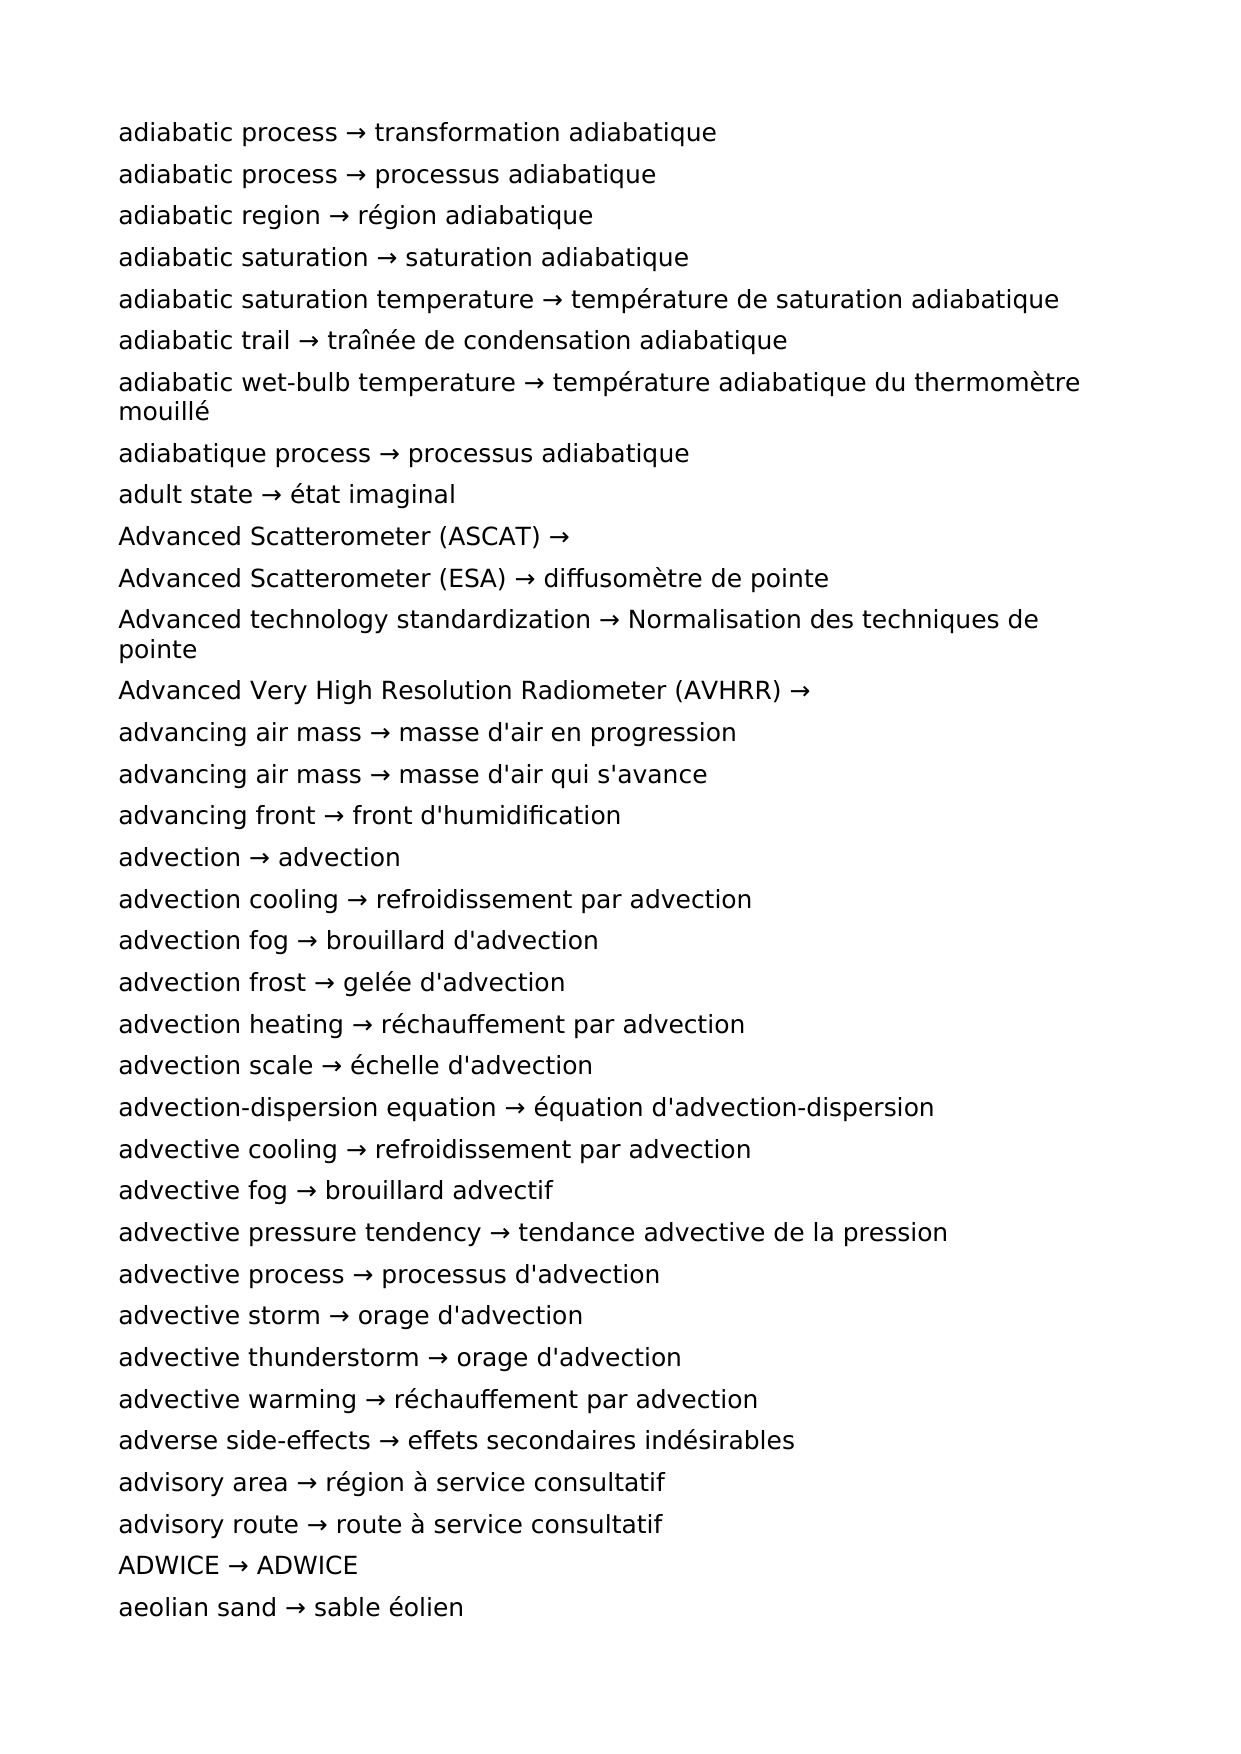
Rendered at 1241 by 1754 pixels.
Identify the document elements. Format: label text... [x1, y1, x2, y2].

text advection scale → échelle d'advection [118, 1051, 1122, 1081]
text advection cooling → refroidissement par advection [118, 885, 1122, 914]
text advisory route → route à service consultatif [118, 1510, 1122, 1539]
text Advanced Scatterometer (ASCAT) → [118, 522, 1122, 551]
text adiabatic trail → traînée de condensation adiabatique [118, 326, 1122, 356]
text adiabatic process → processus adiabatique [118, 160, 1122, 189]
text advancing front → front d'humidification [118, 801, 1122, 831]
text advective cooling → refroidissement par advection [118, 1135, 1122, 1164]
text advancing air mass → masse d'air qui s'avance [118, 760, 1122, 789]
text advancing air mass → masse d'air en progression [118, 718, 1122, 747]
text Advanced Scatterometer (ESA) → diffusomètre de pointe [118, 564, 1122, 593]
text adult state → état imaginal [118, 481, 1122, 510]
text adiabatic wet-bulb temperature → température adiabatique du thermomètre mouillé [118, 368, 1122, 426]
text advective storm → orage d'advection [118, 1301, 1122, 1331]
text advection heating → réchauffement par advection [118, 1010, 1122, 1039]
text adiabatique process → processus adiabatique [118, 439, 1122, 468]
text adiabatic saturation temperature → température de saturation adiabatique [118, 285, 1122, 314]
text advective process → processus d'advection [118, 1260, 1122, 1289]
text adiabatic process → transformation adiabatique [118, 118, 1122, 147]
text advection fog → brouillard d'advection [118, 926, 1122, 956]
text Advanced Very High Resolution Radiometer (AVHRR) → [118, 676, 1122, 706]
text advective warming → réchauffement par advection [118, 1385, 1122, 1414]
text ADWICE → ADWICE [118, 1551, 1122, 1581]
text advisory area → région à service consultatif [118, 1468, 1122, 1497]
text advection → advection [118, 843, 1122, 872]
text advective pressure tendency → tendance advective de la pression [118, 1218, 1122, 1247]
text adverse side-effects → effets secondaires indésirables [118, 1426, 1122, 1456]
text adiabatic region → région adiabatique [118, 201, 1122, 231]
text advection-dispersion equation → équation d'advection-dispersion [118, 1093, 1122, 1122]
text Advanced technology standardization → Normalisation des techniques de pointe [118, 606, 1122, 664]
text advective fog → brouillard advectif [118, 1176, 1122, 1206]
text aeolian sand → sable éolien [118, 1593, 1122, 1622]
text advection frost → gelée d'advection [118, 968, 1122, 997]
text advective thunderstorm → orage d'advection [118, 1343, 1122, 1372]
text adiabatic saturation → saturation adiabatique [118, 243, 1122, 272]
